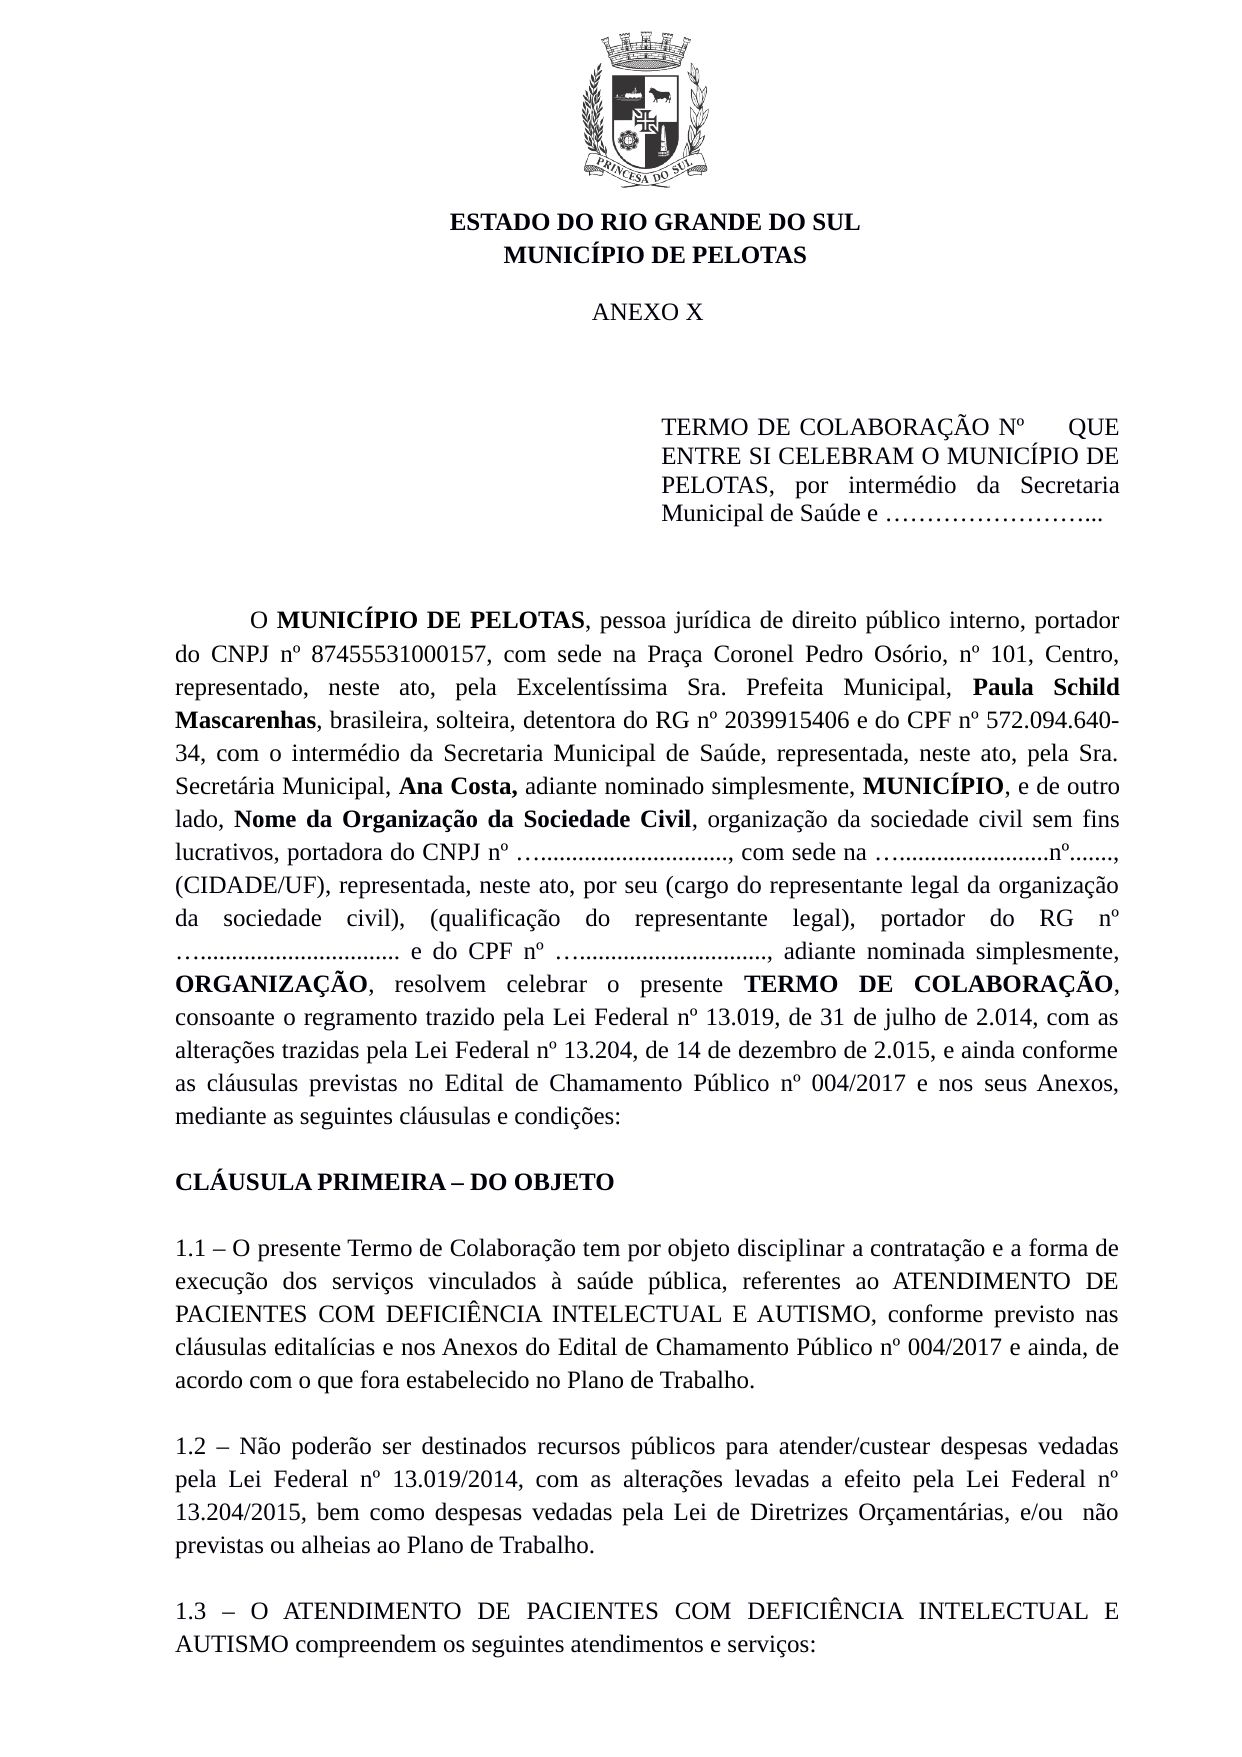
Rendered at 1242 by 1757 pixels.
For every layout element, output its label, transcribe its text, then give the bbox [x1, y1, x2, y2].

text TERMO DE COLABORAÇÃO Nº QUE ENTRE SI CELEBRAM O MUNICÍPIO DE PELOTAS, por intermédio da Secretaria Municipal de Saúde e ……………………... [661, 412, 1120, 527]
text 1.1 – O presente Termo de Colaboração tem por objeto disciplinar a contratação e a forma de execução dos serviços vinculados à saúde pública, referentes ao ATENDIMENTO DE PACIENTES COM DEFICIÊNCIA INTELECTUAL E AUTISMO, conforme previsto nas cláusulas editalícias e nos Anexos do Edital de Chamamento Público nº 004/2017 e ainda, de acordo com o que fora estabelecido no Plano de Trabalho. [175, 1233, 1120, 1394]
text CLÁUSULA PRIMEIRA – DO OBJETO [175, 1167, 1120, 1196]
text 1.3 – O ATENDIMENTO DE PACIENTES COM DEFICIÊNCIA INTELECTUAL E AUTISMO compreendem os seguintes atendimentos e serviços: [175, 1596, 1120, 1658]
text 1.2 – Não poderão ser destinados recursos públicos para atender/custear despesas vedadas pela Lei Federal nº 13.019/2014, com as alterações levadas a efeito pela Lei Federal nº 13.204/2015, bem como despesas vedadas pela Lei de Diretrizes Orçamentárias, e/ou não previstas ou alheias ao Plano de Trabalho. [175, 1431, 1120, 1559]
text O MUNICÍPIO DE PELOTAS, pessoa jurídica de direito público interno, portador do CNPJ nº 87455531000157, com sede na Praça Coronel Pedro Osório, nº 101, Centro, representado, neste ato, pela Excelentíssima Sra. Prefeita Municipal, Paula Schild Mascarenhas, brasileira, solteira, detentora do RG nº 2039915406 e do CPF nº 572.094.640-34, com o intermédio da Secretaria Municipal de Saúde, representada, neste ato, pela Sra. Secretária Municipal, Ana Costa, adiante nominado simplesmente, MUNICÍPIO, e de outro lado, Nome da Organização da Sociedade Civil, organização da sociedade civil sem fins lucrativos, portadora do CNPJ nº ….............................., com sede na …........................nº......., (CIDADE/UF), representada, neste ato, por seu (cargo do representante legal da organização da sociedade civil), (qualificação do representante legal), portador do RG nº …................................ e do CPF nº ….............................., adiante nominada simplesmente, ORGANIZAÇÃO, resolvem celebrar o presente TERMO DE COLABORAÇÃO, consoante o regramento trazido pela Lei Federal nº 13.019, de 31 de julho de 2.014, com as alterações trazidas pela Lei Federal nº 13.204, de 14 de dezembro de 2.015, e ainda conforme as cláusulas previstas no Edital de Chamamento Público nº 004/2017 e nos seus Anexos, mediante as seguintes cláusulas e condições: [175, 606, 1120, 1130]
text ANEXO X [175, 297, 1120, 326]
